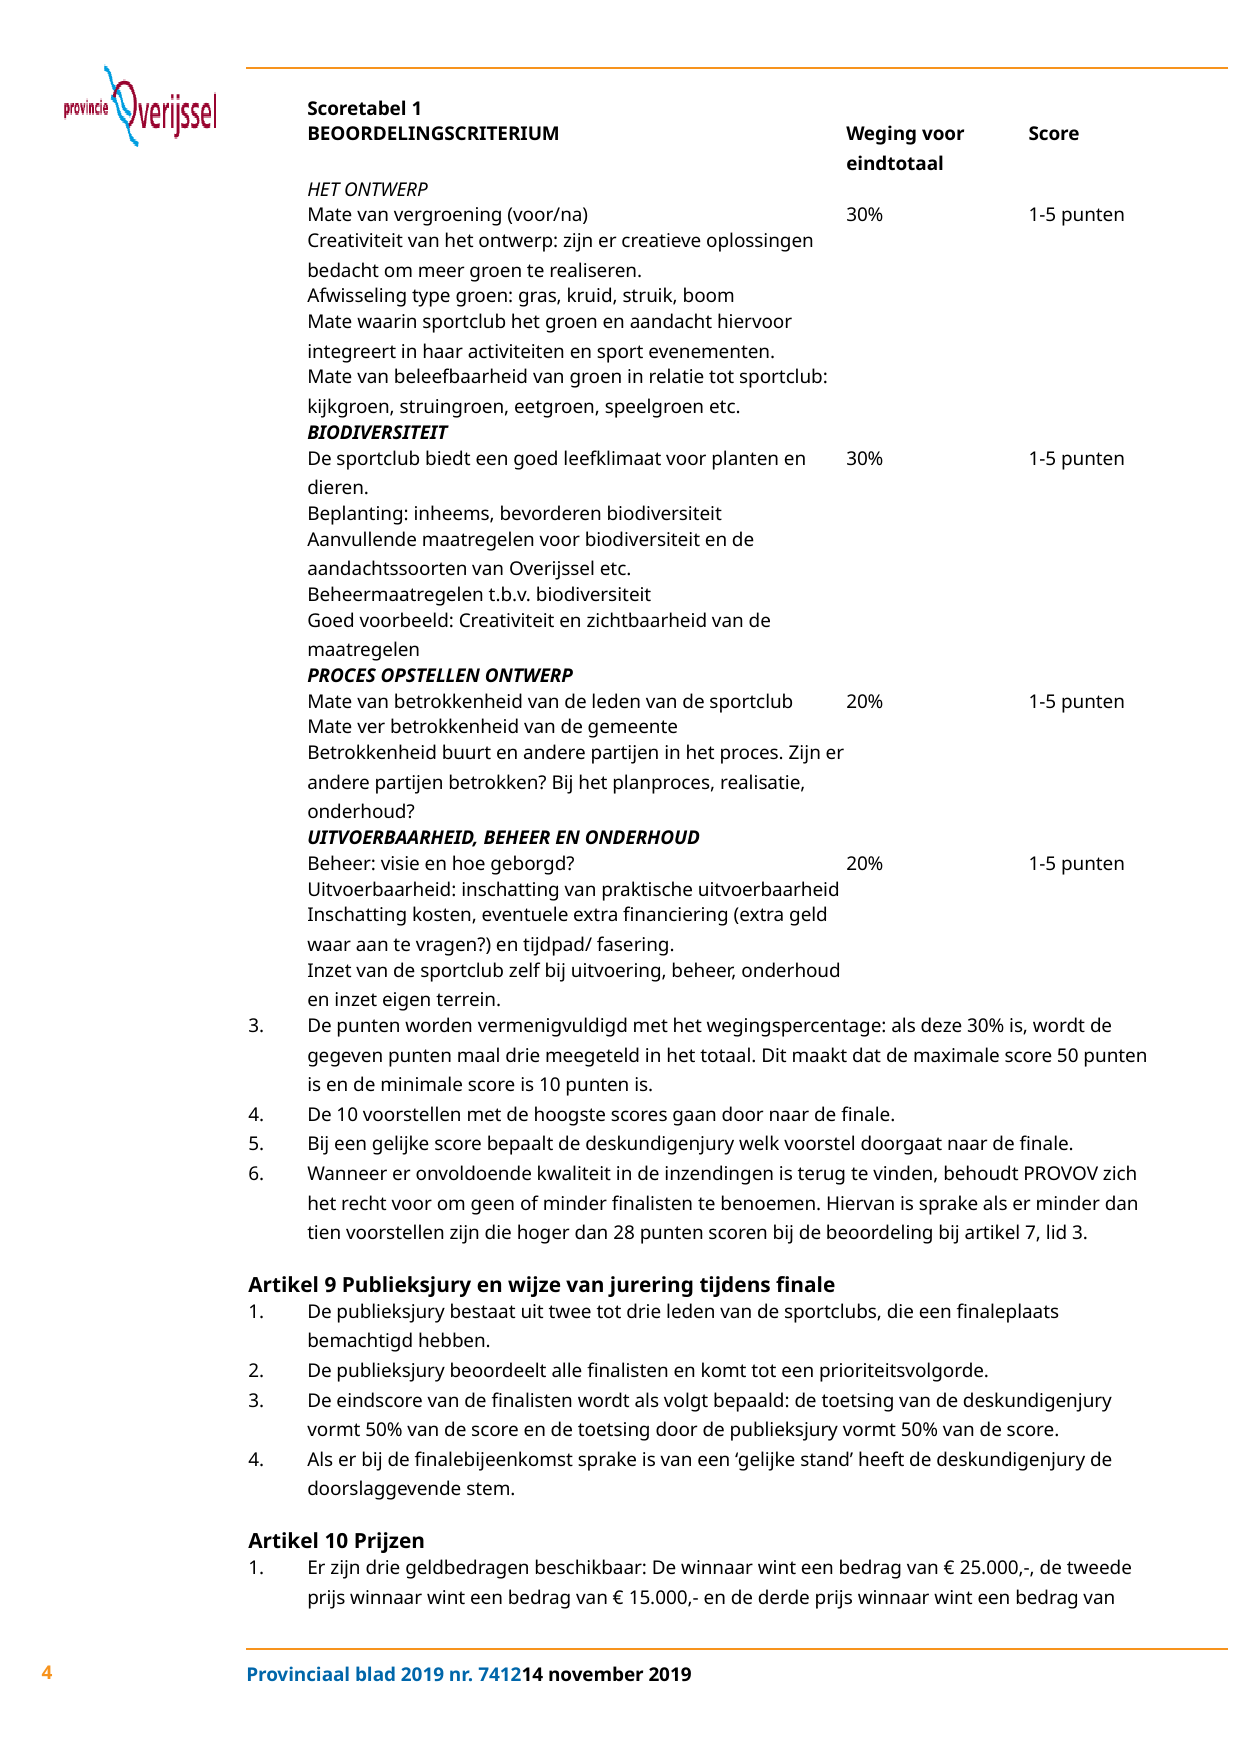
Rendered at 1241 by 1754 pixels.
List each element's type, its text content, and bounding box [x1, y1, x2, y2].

table_cell Aanvullende maatregelen voor biodiversiteit en de aandachtssoorten van Overijssel etc. [307, 526, 846, 581]
table_cell 1-5 punten [1028, 202, 1211, 419]
table_cell Mate van betrokkenheid van de leden van de sportclub [307, 688, 846, 714]
table_cell Betrokkenheid buurt en andere partijen in het proces. Zijn er andere partijen betrokken? Bij het planproces, realisatie, onderhoud? [307, 739, 846, 824]
list Scoretabel 1 [248, 95, 1152, 121]
list Er zijn drie geldbedragen beschikbaar: De winnaar wint een bedrag van € 25.000,-, de tweede prijs winnaar wint een bedrag van € 15.000,- en de derde prijs winnaar wint een bedrag van [248, 1554, 1152, 1610]
table_cell Creativiteit van het ontwerp: zijn er creatieve oplossingen bedacht om meer groen te realiseren. [307, 228, 846, 283]
table_cell Beheer: visie en hoe geborgd? [307, 850, 846, 876]
table_cell Inschatting kosten, eventuele extra financiering (extra geld waar aan te vragen?) en tijdpad/ fasering. [307, 901, 846, 957]
table_cell UITVOERBAARHEID, BEHEER EN ONDERHOUD [307, 824, 1028, 850]
list De publieksjury beoordeelt alle finalisten en komt tot een prioriteitsvolgorde. [248, 1357, 1152, 1383]
table_cell 1-5 punten [1028, 688, 1211, 824]
table_cell 1-5 punten [1028, 445, 1211, 662]
table_cell Mate ver betrokkenheid van de gemeente [307, 714, 846, 739]
table_cell BIODIVERSITEIT [307, 419, 1028, 445]
table_cell PROCES OPSTELLEN ONTWERP [307, 662, 1028, 688]
table_header Score [1028, 121, 1211, 176]
list De punten worden vermenigvuldigd met het wegingspercentage: als deze 30% is, wordt de gegeven punten maal drie meegeteld in het totaal. Dit maakt dat de maximale score 50 punten is en de minimale score is 10 punten is. [248, 1012, 1152, 1097]
table_cell 30% [846, 202, 1028, 419]
table_cell Beheermaatregelen t.b.v. biodiversiteit [307, 581, 846, 607]
table_cell Mate waarin sportclub het groen en aandacht hiervoor integreert in haar activiteiten en sport evenementen. [307, 309, 846, 364]
table_cell Uitvoerbaarheid: inschatting van praktische uitvoerbaarheid [307, 876, 846, 901]
table_cell Goed voorbeeld: Creativiteit en zichtbaarheid van de maatregelen [307, 607, 846, 662]
table_cell HET ONTWERP [307, 176, 1028, 202]
list De publieksjury bestaat uit twee tot drie leden van de sportclubs, die een finaleplaats bemachtigd hebben. [248, 1298, 1152, 1353]
table_cell [1028, 419, 1211, 445]
list De 10 voorstellen met de hoogste scores gaan door naar de finale. [248, 1101, 1152, 1127]
table_cell 1-5 punten [1028, 850, 1211, 1012]
list Bij een gelijke score bepaalt de deskundigenjury welk voorstel doorgaat naar de finale. [248, 1131, 1152, 1156]
table_cell [1028, 824, 1211, 850]
table_cell Afwisseling type groen: gras, kruid, struik, boom [307, 283, 846, 308]
table_cell 20% [846, 850, 1028, 1012]
text Artikel 9 Publieksjury en wijze van jurering tijdens finale [248, 1270, 1152, 1298]
list Wanneer er onvoldoende kwaliteit in de inzendingen is terug te vinden, behoudt PROVOV zich het recht voor om geen of minder finalisten te benoemen. Hiervan is sprake als er minder dan tien voorstellen zijn die hoger dan 28 punten scoren bij de beoordeling bij artikel 7, lid 3. [248, 1160, 1152, 1245]
table_cell De sportclub biedt een goed leefklimaat voor planten en dieren. [307, 445, 846, 500]
picture [41, 47, 231, 172]
table_cell Beplanting: inheems, bevorderen biodiversiteit [307, 500, 846, 526]
table_cell 20% [846, 688, 1028, 824]
list Als er bij de finalebijeenkomst sprake is van een ‘gelijke stand’ heeft de deskundigenjury de doorslaggevende stem. [248, 1446, 1152, 1501]
list De eindscore van de finalisten wordt als volgt bepaald: de toetsing van de deskundigenjury vormt 50% van de score en de toetsing door de publieksjury vormt 50% van de score. [248, 1387, 1152, 1442]
table_cell Mate van vergroening (voor/na) [307, 202, 846, 227]
table_cell Mate van beleefbaarheid van groen in relatie tot sportclub: kijkgroen, struingroen, eetgroen, speelgroen etc. [307, 364, 846, 419]
table_cell 30% [846, 445, 1028, 662]
table_cell Inzet van de sportclub zelf bij uitvoering, beheer, onderhoud en inzet eigen terrein. [307, 957, 846, 1012]
table_header Weging voor eindtotaal [846, 121, 1028, 176]
table_cell [1028, 662, 1211, 688]
table_cell [1028, 176, 1211, 202]
table_header BEOORDELINGSCRITERIUM [307, 121, 846, 176]
text Artikel 10 Prijzen [248, 1526, 1152, 1554]
